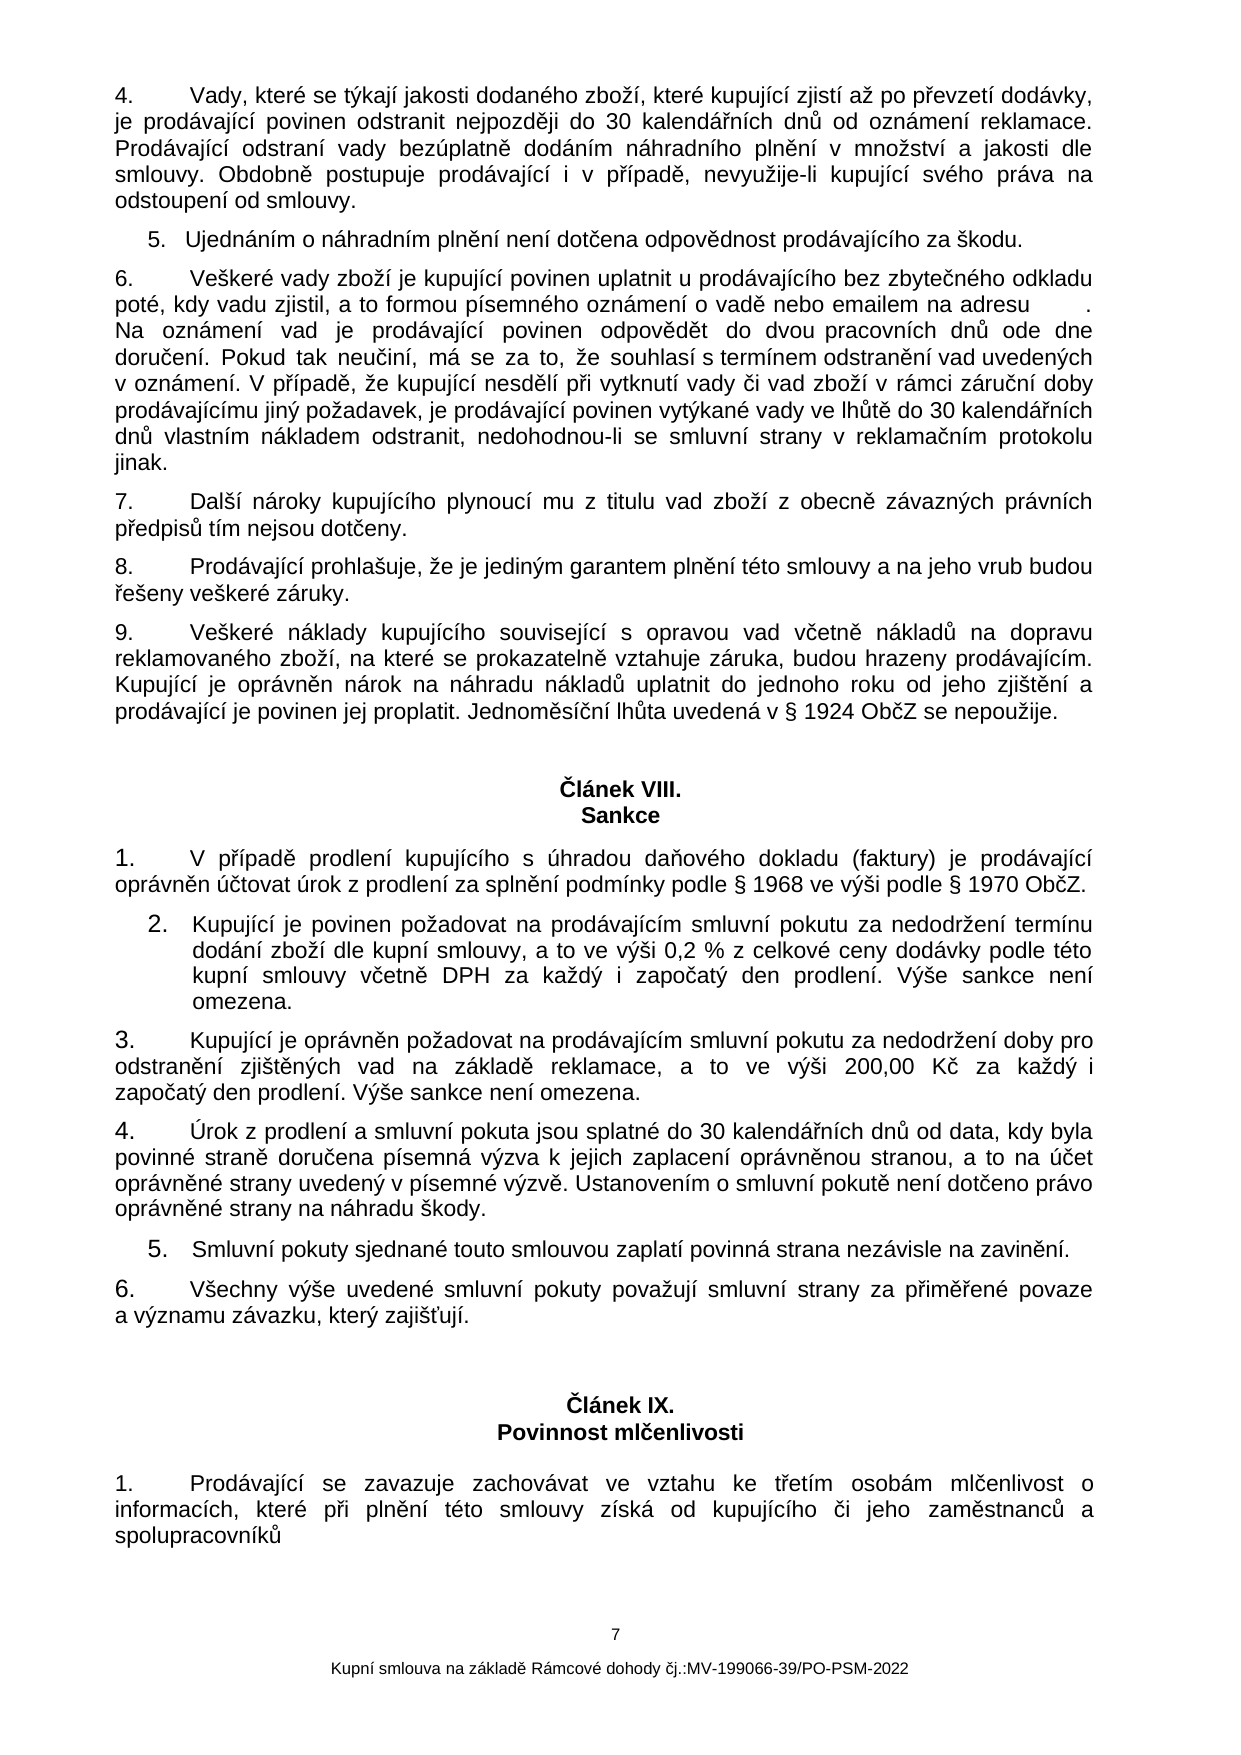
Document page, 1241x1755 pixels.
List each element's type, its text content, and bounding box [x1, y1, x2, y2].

list Prodávající se zavazuje zachovávat ve vztahu ke třetím osobám mlčenlivost o informacích, které při plnění této smlouvy získá od kupujícího či jeho zaměstnanců a spolupracovníků [114, 1470, 1094, 1549]
list Kupující je oprávněn požadovat na prodávajícím smluvní pokutu za nedodržení doby pro odstranění zjištěných vad na základě reklamace, a to ve výši 200,00 Kč za každý i započatý den prodlení. Výše sankce není omezena. [114, 1027, 1093, 1105]
list V případě prodlení kupujícího s úhradou daňového dokladu (faktury) je prodávající oprávněn účtovat úrok z prodlení za splnění podmínky podle § 1968 ve výši podle § 1970 ObčZ. [114, 845, 1094, 898]
list Kupující je povinen požadovat na prodávajícím smluvní pokutu za nedodržení termínu dodání zboží dle kupní smlouvy, a to ve výši 0,2 % z celkové ceny dodávky podle této kupní smlouvy včetně DPH za každý i započatý den prodlení. Výše sankce není omezena. [147, 911, 1094, 1014]
list Ujednáním o náhradním plnění není dotčena odpovědnost prodávajícího za škodu. [147, 226, 1151, 252]
subtitle Článek IX. [138, 1392, 1103, 1418]
list Prodávající prohlašuje, že je jediným garantem plnění této smlouvy a na jeho vrub budou řešeny veškeré záruky. [114, 553, 1093, 606]
list Smluvní pokuty sjednané touto smlouvou zaplatí povinná strana nezávisle na zavinění. [147, 1234, 1151, 1263]
list Veškeré náklady kupujícího související s opravou vad včetně nákladů na dopravu reklamovaného zboží, na které se prokazatelně vztahuje záruka, budou hrazeny prodávajícím. Kupující je oprávněn nárok na náhradu nákladů uplatnit do jednoho roku od jeho zjištění a prodávající je povinen jej proplatit. Jednoměsíční lhůta uvedená v § 1924 ObčZ se nepoužije. [114, 619, 1093, 724]
list Veškeré vady zboží je kupující povinen uplatnit u prodávajícího bez zbytečného odkladu poté, kdy vadu zjistil, a to formou písemného oznámení o vadě nebo emailem na adresu . Na oznámení vad je prodávající povinen odpovědět do dvou pracovních dnů ode dne doručení. Pokud tak neučiní, má se za to, že souhlasí s termínem odstranění vad uvedených v oznámení. V případě, že kupující nesdělí při vytknutí vady či vad zboží v rámci záruční doby prodávajícímu jiný požadavek, je prodávající povinen vytýkané vady ve lhůtě do 30 kalendářních dnů vlastním nákladem odstranit, nedohodnou-li se smluvní strany v reklamačním protokolu jinak. [114, 265, 1093, 476]
list Všechny výše uvedené smluvní pokuty považují smluvní strany za přiměřené povaze a významu závazku, který zajišťují. [114, 1276, 1093, 1328]
subtitle Článek VIII. Sankce [543, 776, 698, 828]
list Vady, které se týkají jakosti dodaného zboží, které kupující zjistí až po převzetí dodávky, je prodávající povinen odstranit nejpozději do 30 kalendářních dnů od oznámení reklamace. Prodávající odstraní vady bezúplatně dodáním náhradního plnění v množství a jakosti dle smlouvy. Obdobně postupuje prodávající i v případě, nevyužije-li kupující svého práva na odstoupení od smlouvy. [114, 82, 1093, 213]
list Další nároky kupujícího plynoucí mu z titulu vad zboží z obecně závazných právních předpisů tím nejsou dotčeny. [114, 488, 1093, 541]
text Povinnost mlčenlivosti [138, 1418, 1103, 1445]
list Úrok z prodlení a smluvní pokuta jsou splatné do 30 kalendářních dnů od data, kdy byla povinné straně doručena písemná výzva k jejich zaplacení oprávněnou stranou, a to na účet oprávněné strany uvedený v písemné výzvě. Ustanovením o smluvní pokutě není dotčeno právo oprávněné strany na náhradu škody. [114, 1118, 1093, 1221]
